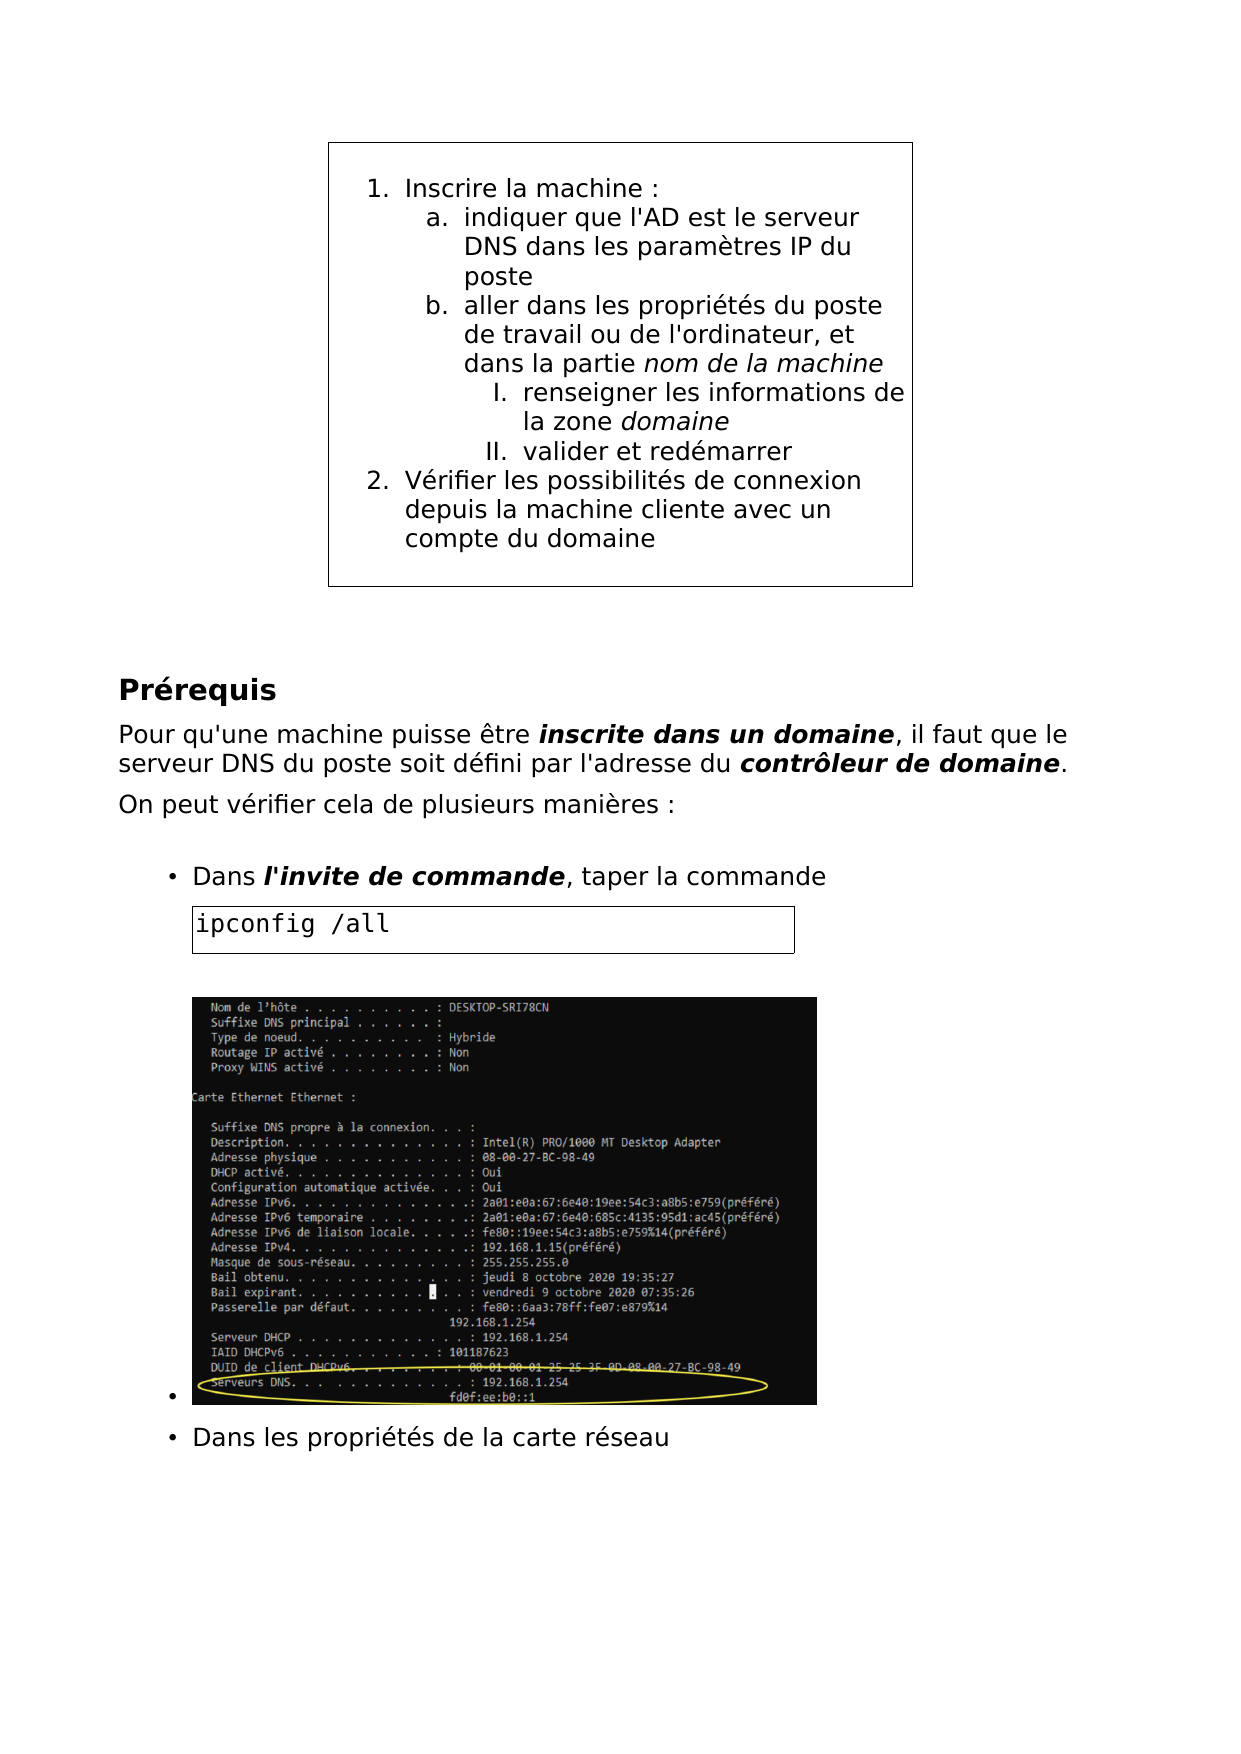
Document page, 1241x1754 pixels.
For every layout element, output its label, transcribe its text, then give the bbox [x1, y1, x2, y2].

subtitle Prérequis [118, 673, 1122, 707]
text Pour qu'une machine puisse être inscrite dans un domaine, il faut que le serveur DNS du poste soit défini par l'adresse du contrôleur de domaine. [118, 720, 1122, 778]
table_header ipconfig /all [193, 907, 794, 953]
text On peut vérifier cela de plusieurs manières : [118, 791, 1122, 820]
list Dans les propriétés de la carte réseau [177, 1423, 1122, 1452]
table_header Inscrire la machine : indiquer que l'AD est le serveur DNS dans les paramètres IP du poste aller dans les propriétés du poste de travail ou de l'ordinateur, et dans la partie nom de la machine renseigner les informations de la zone domaine valider et redémarrer Vérifier les possibilités de connexion depuis la machine cliente avec un compte du domaine [329, 143, 912, 586]
list Dans l'invite de commande, taper la commande [177, 862, 1122, 891]
picture [192, 997, 817, 1405]
